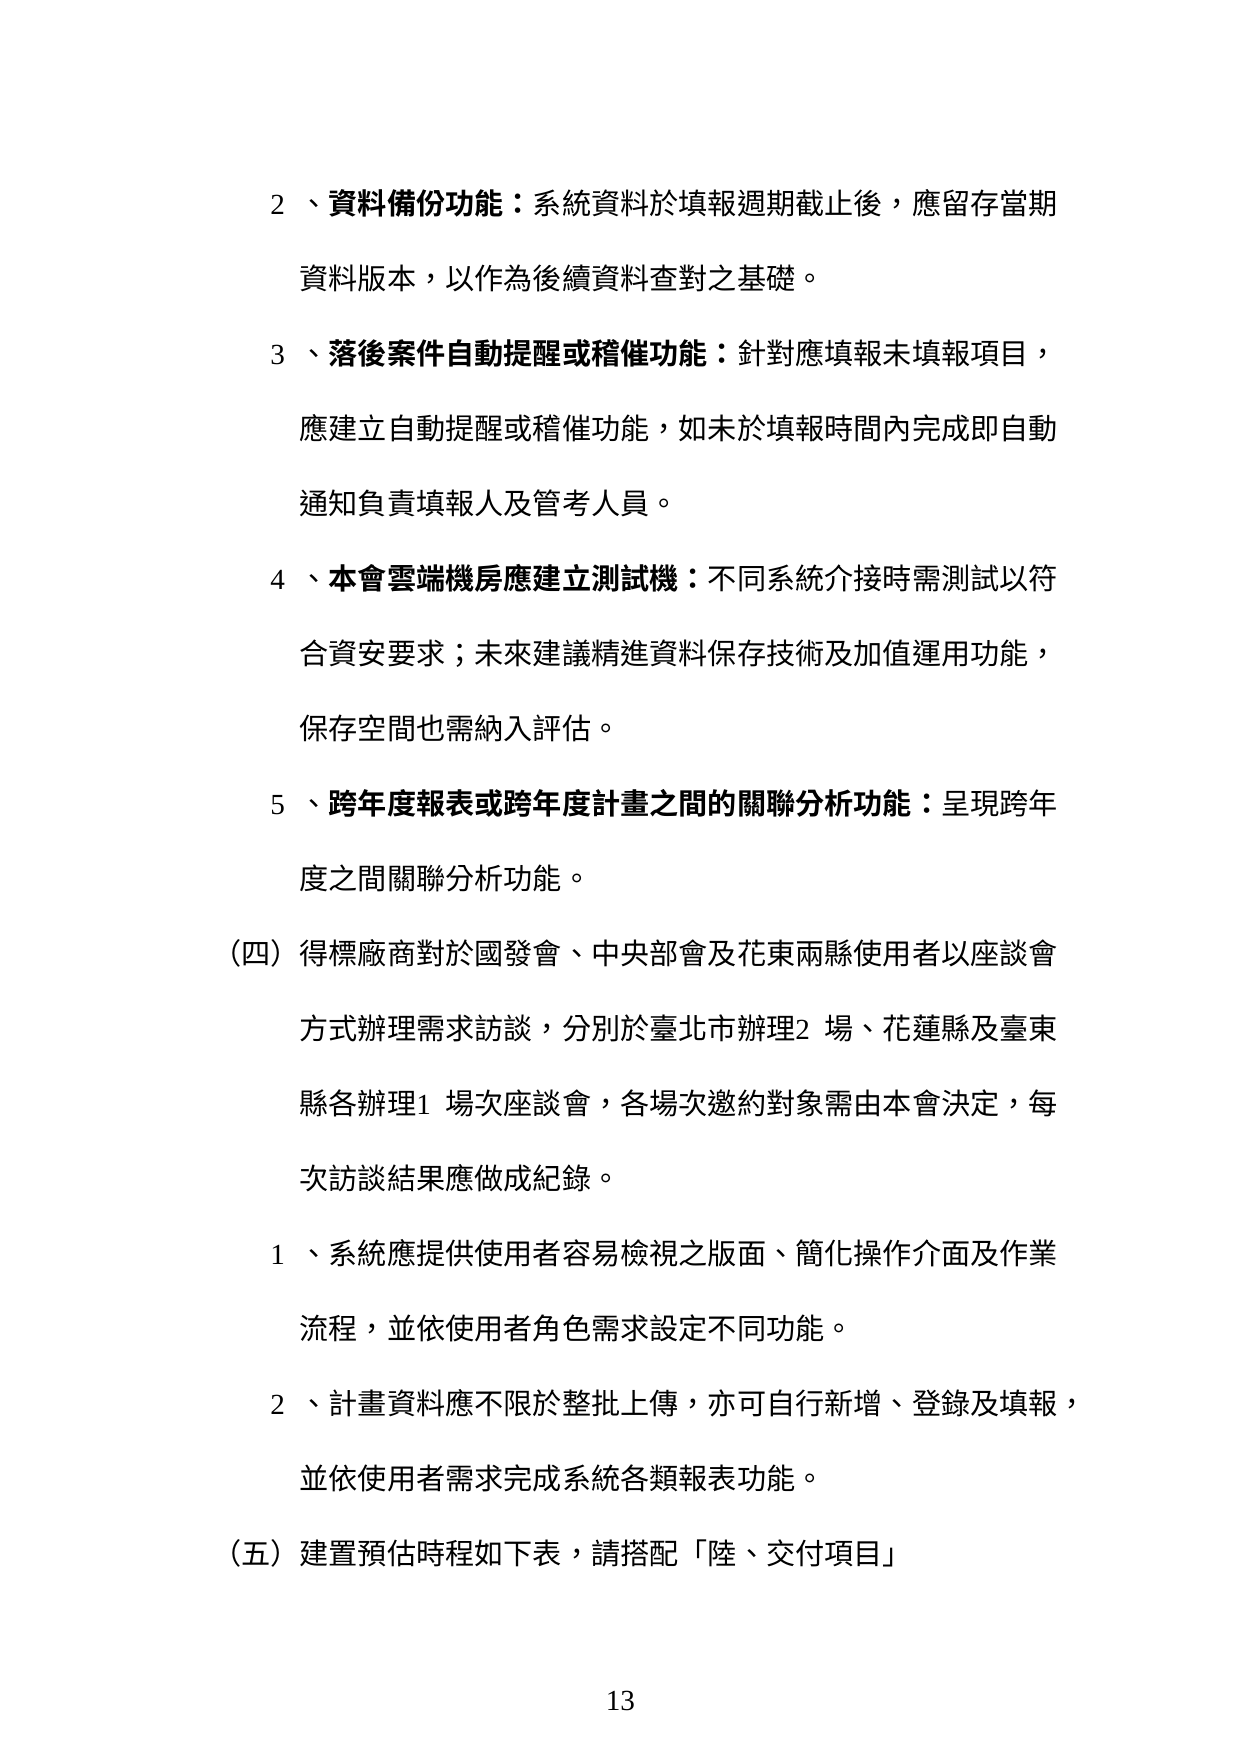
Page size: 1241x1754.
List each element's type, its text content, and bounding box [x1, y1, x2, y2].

text 2、資料備份功能：系統資料於填報週期截止後，應留存當期資料版本，以作為後續資料查對之基礎。 [270, 164, 1058, 314]
text 3、落後案件自動提醒或稽催功能：針對應填報未填報項目，應建立自動提醒或稽催功能，如未於填報時間內完成即自動通知負責填報人及管考人員。 [270, 314, 1058, 539]
text 5、跨年度報表或跨年度計畫之間的關聯分析功能：呈現跨年度之間關聯分析功能。 [270, 764, 1058, 914]
text 4、本會雲端機房應建立測試機：不同系統介接時需測試以符合資安要求；未來建議精進資料保存技術及加值運用功能，保存空間也需納入評估。 [270, 539, 1058, 764]
text 2、計畫資料應不限於整批上傳，亦可自行新增、登錄及填報，並依使用者需求完成系統各類報表功能。 [270, 1364, 1058, 1514]
text 1、系統應提供使用者容易檢視之版面、簡化操作介面及作業流程，並依使用者角色需求設定不同功能。 [270, 1214, 1058, 1364]
text （四）得標廠商對於國發會、中央部會及花東兩縣使用者以座談會方式辦理需求訪談，分別於臺北市辦理2場、花蓮縣及臺東縣各辦理1場次座談會，各場次邀約對象需由本會決定，每次訪談結果應做成紀錄。 [212, 914, 1058, 1214]
text （五）建置預估時程如下表，請搭配「陸、交付項目」 [212, 1514, 1058, 1589]
